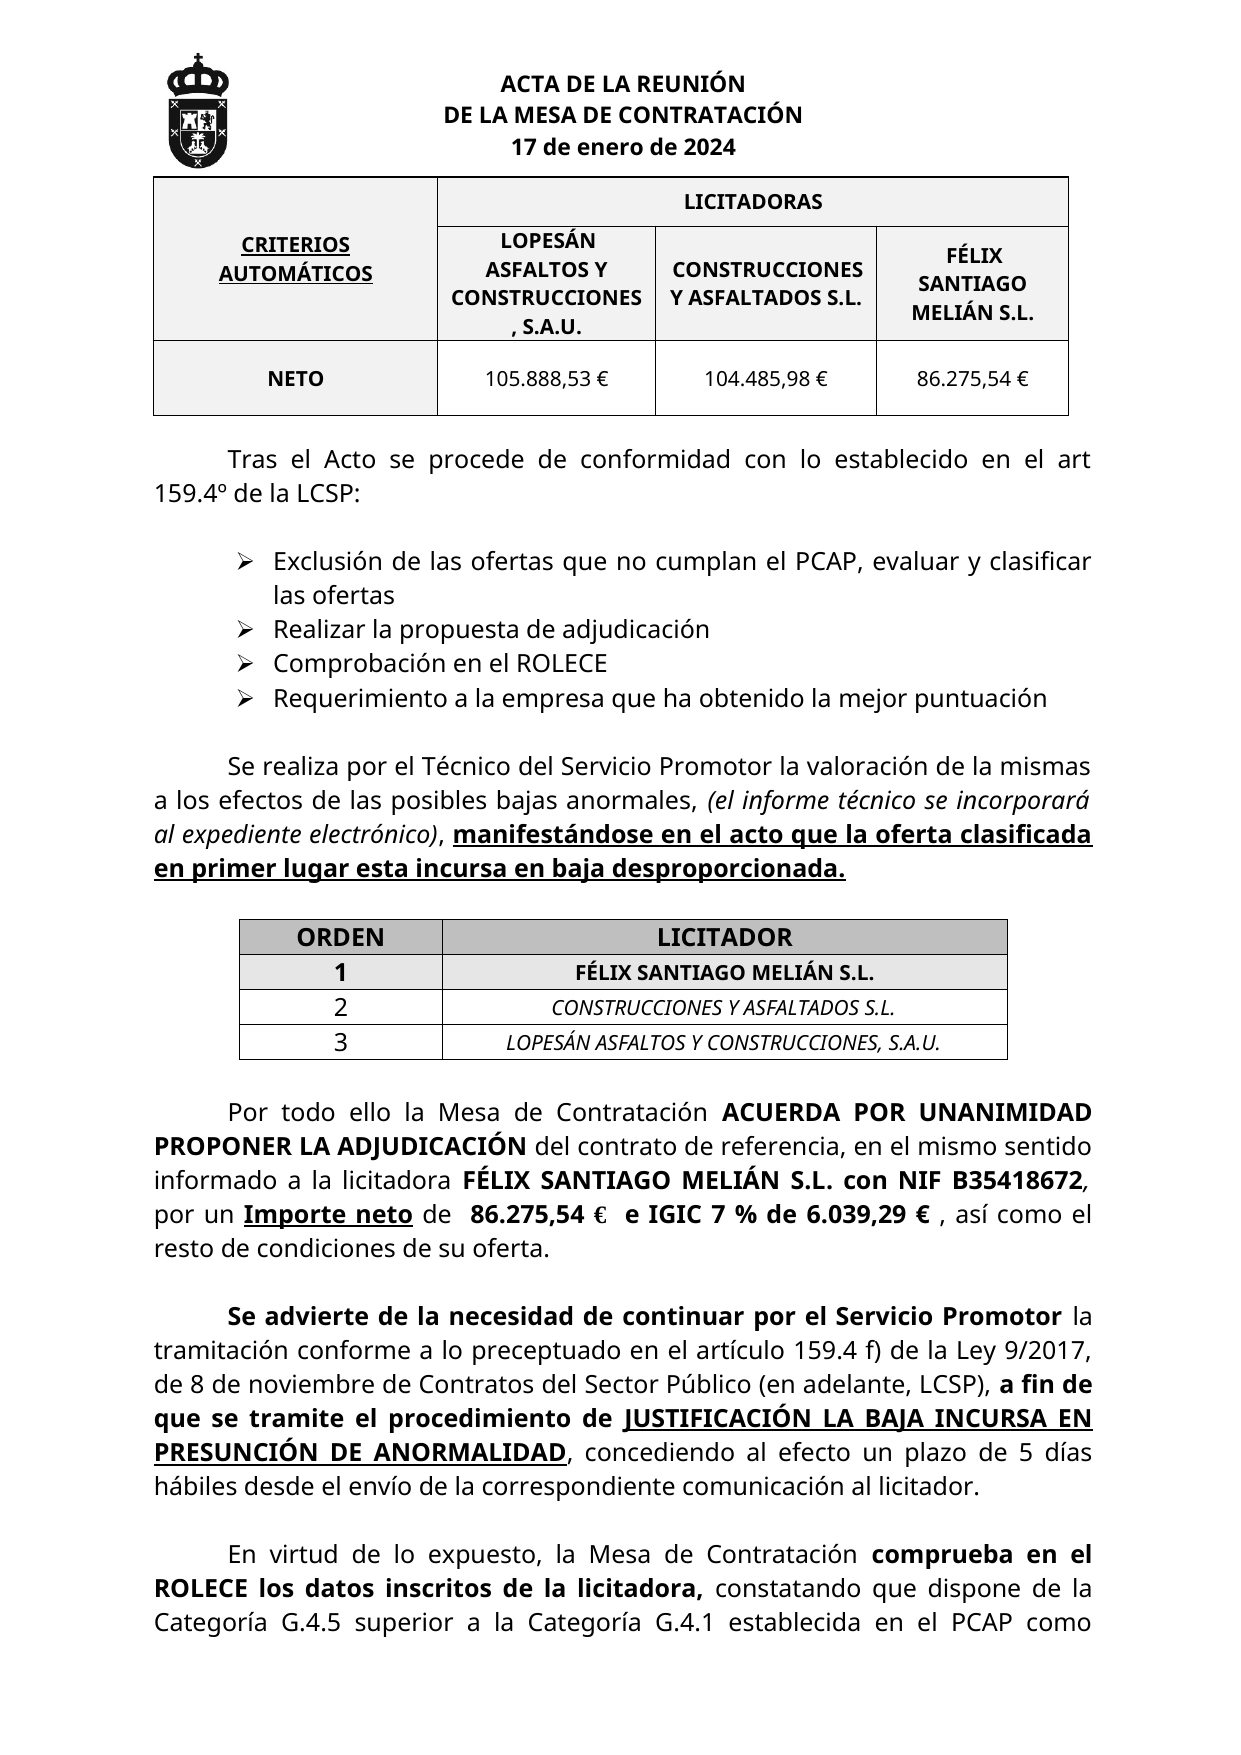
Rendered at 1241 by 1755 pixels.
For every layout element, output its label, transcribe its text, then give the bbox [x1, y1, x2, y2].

text Tras el Acto se procede de conformidad con lo establecido en el art 159.4º de la LCSP: [153, 442, 1093, 510]
table_cell CRITERIOS AUTOMÁTICOS [154, 178, 437, 340]
table_cell 2 [240, 990, 442, 1024]
list Requerimiento a la empresa que ha obtenido la mejor puntuación [235, 680, 1093, 714]
table_cell LOPESÁN ASFALTOS Y CONSTRUCCIONES, S.A.U. [443, 1025, 1007, 1059]
table_cell FÉLIX SANTIAGO MELIÁN S.L. [443, 955, 1007, 989]
text En virtud de lo expuesto, la Mesa de Contratación comprueba en el ROLECE los datos inscritos de la licitadora, constatando que dispone de la Categoría G.4.5 superior a la Categoría G.4.1 establecida en el PCAP como [153, 1537, 1093, 1639]
list Comprobación en el ROLECE [235, 646, 1093, 680]
table_header LICITADOR [443, 920, 1007, 954]
table_cell 1 [240, 955, 442, 989]
table_cell LICITADORAS [438, 178, 1068, 226]
table_cell Construcciones y Asfaltados S.L. [656, 227, 876, 340]
table_cell Lopesán Asfaltos y Construcciones, S.A.U. [438, 227, 655, 340]
text Se advierte de la necesidad de continuar por el Servicio Promotor la tramitación conforme a lo preceptuado en el artículo 159.4 f) de la Ley 9/2017, de 8 de noviembre de Contratos del Sector Público (en adelante, LCSP), a fin de que se tramite el procedimiento de justificación la baja incursa en presunción de anormalidad, concediendo al efecto un plazo de 5 días hábiles desde el envío de la correspondiente comunicación al licitador. [153, 1298, 1093, 1503]
table_cell 3 [240, 1025, 442, 1059]
list Realizar la propuesta de adjudicación [235, 612, 1093, 646]
table_cell 86.275,54 € [877, 341, 1068, 415]
text Por todo ello la Mesa de Contratación ACUERDA por unanimidad proponer la adjudicación del contrato de referencia, en el mismo sentido informado a la licitadora FÉLIX SANTIAGO MELIÁN S.L. con NIF B35418672, por un Importe neto de 86.275,54 € e IGIC 7 % de 6.039,29 € , así como el resto de condiciones de su oferta. [153, 1094, 1093, 1264]
table_cell 104.485,98 € [656, 341, 876, 415]
table_cell 105.888,53 € [438, 341, 655, 415]
table_cell Félix Santiago Melián S.L. [877, 227, 1068, 340]
table_header ORDEN [240, 920, 442, 954]
table_cell NETO [154, 341, 437, 415]
list Exclusión de las ofertas que no cumplan el PCAP, evaluar y clasificar las ofertas [235, 544, 1093, 612]
table_cell CONSTRUCCIONES Y ASFALTADOS S.L. [443, 990, 1007, 1024]
text Se realiza por el Técnico del Servicio Promotor la valoración de la mismas a los efectos de las posibles bajas anormales, (el informe técnico se incorporará al expediente electrónico), manifestándose en el acto que la oferta clasificada en primer lugar esta incursa en baja desproporcionada. [153, 748, 1093, 884]
